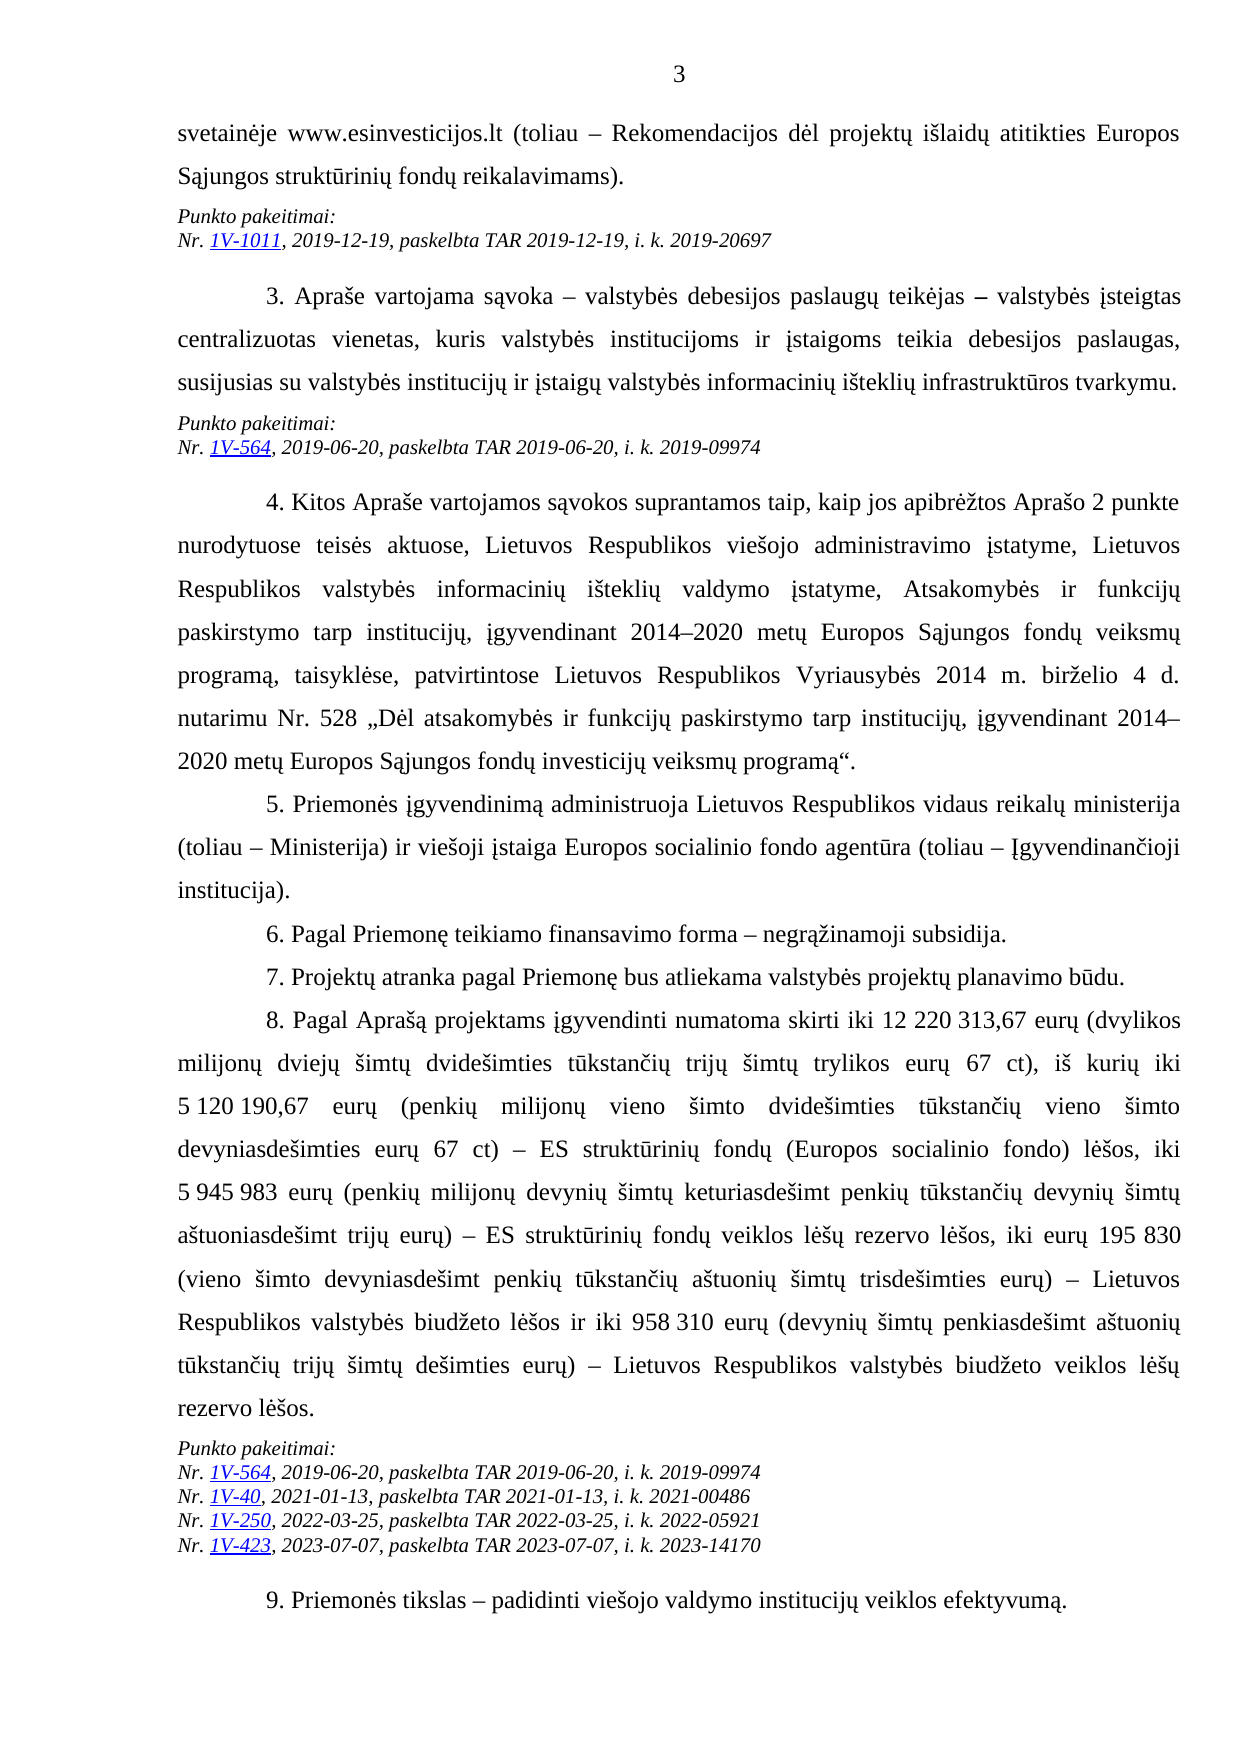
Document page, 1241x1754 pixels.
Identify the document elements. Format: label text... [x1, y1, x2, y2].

text Nr. 1V-250, 2022-03-25, paskelbta TAR 2022-03-25, i. k. 2022-05921 [177, 1508, 1181, 1532]
text Nr. 1V-40, 2021-01-13, paskelbta TAR 2021-01-13, i. k. 2021-00486 [177, 1484, 1181, 1508]
text Punkto pakeitimai: [177, 204, 1181, 228]
text svetainėje www.esinvesticijos.lt (toliau – Rekomendacijos dėl projektų išlaidų atitikties Europos Sąjungos struktūrinių fondų reikalavimams). [177, 118, 1181, 190]
text Nr. 1V-1011, 2019-12-19, paskelbta TAR 2019-12-19, i. k. 2019-20697 [177, 228, 1181, 252]
text 3. Apraše vartojama sąvoka – valstybės debesijos paslaugų teikėjas – valstybės įsteigtas centralizuotas vienetas, kuris valstybės institucijoms ir įstaigoms teikia debesijos paslaugas, susijusias su valstybės institucijų ir įstaigų valstybės informacinių išteklių infrastruktūros tvarkymu. [177, 281, 1181, 396]
text 5. Priemonės įgyvendinimą administruoja Lietuvos Respublikos vidaus reikalų ministerija (toliau – Ministerija) ir viešoji įstaiga Europos socialinio fondo agentūra (toliau – Įgyvendinančioji institucija). [177, 789, 1181, 904]
text 8. Pagal Aprašą projektams įgyvendinti numatoma skirti iki 12 220 313,67 eurų (dvylikos milijonų dviejų šimtų dvidešimties tūkstančių trijų šimtų trylikos eurų 67 ct), iš kurių iki 5 120 190,67 eurų (penkių milijonų vieno šimto dvidešimties tūkstančių vieno šimto devyniasdešimties eurų 67 ct) – ES struktūrinių fondų (Europos socialinio fondo) lėšos, iki 5 945 983 eurų (penkių milijonų devynių šimtų keturiasdešimt penkių tūkstančių devynių šimtų aštuoniasdešimt trijų eurų) – ES struktūrinių fondų veiklos lėšų rezervo lėšos, iki eurų 195 830 (vieno šimto devyniasdešimt penkių tūkstančių aštuonių šimtų trisdešimties eurų) – Lietuvos Respublikos valstybės biudžeto lėšos ir iki 958 310 eurų (devynių šimtų penkiasdešimt aštuonių tūkstančių trijų šimtų dešimties eurų) – Lietuvos Respublikos valstybės biudžeto veiklos lėšų rezervo lėšos. [177, 1005, 1181, 1422]
text 4. Kitos Apraše vartojamos sąvokos suprantamos taip, kaip jos apibrėžtos Aprašo 2 punkte nurodytuose teisės aktuose, Lietuvos Respublikos viešojo administravimo įstatyme, Lietuvos Respublikos valstybės informacinių išteklių valdymo įstatyme, Atsakomybės ir funkcijų paskirstymo tarp institucijų, įgyvendinant 2014–2020 metų Europos Sąjungos fondų veiksmų programą, taisyklėse, patvirtintose Lietuvos Respublikos Vyriausybės 2014 m. birželio 4 d. nutarimu Nr. 528 „Dėl atsakomybės ir funkcijų paskirstymo tarp institucijų, įgyvendinant 2014–2020 metų Europos Sąjungos fondų investicijų veiksmų programą“. [177, 487, 1181, 775]
text 7. Projektų atranka pagal Priemonę bus atliekama valstybės projektų planavimo būdu. [177, 962, 1181, 991]
text Punkto pakeitimai: [177, 411, 1181, 435]
text Nr. 1V-564, 2019-06-20, paskelbta TAR 2019-06-20, i. k. 2019-09974 [177, 435, 1181, 459]
text Nr. 1V-423, 2023-07-07, paskelbta TAR 2023-07-07, i. k. 2023-14170 [177, 1532, 1181, 1557]
text Punkto pakeitimai: [177, 1436, 1181, 1460]
text Nr. 1V-564, 2019-06-20, paskelbta TAR 2019-06-20, i. k. 2019-09974 [177, 1460, 1181, 1484]
text 9. Priemonės tikslas – padidinti viešojo valdymo institucijų veiklos efektyvumą. [177, 1585, 1181, 1614]
text 6. Pagal Priemonę teikiamo finansavimo forma – negrąžinamoji subsidija. [177, 919, 1181, 947]
